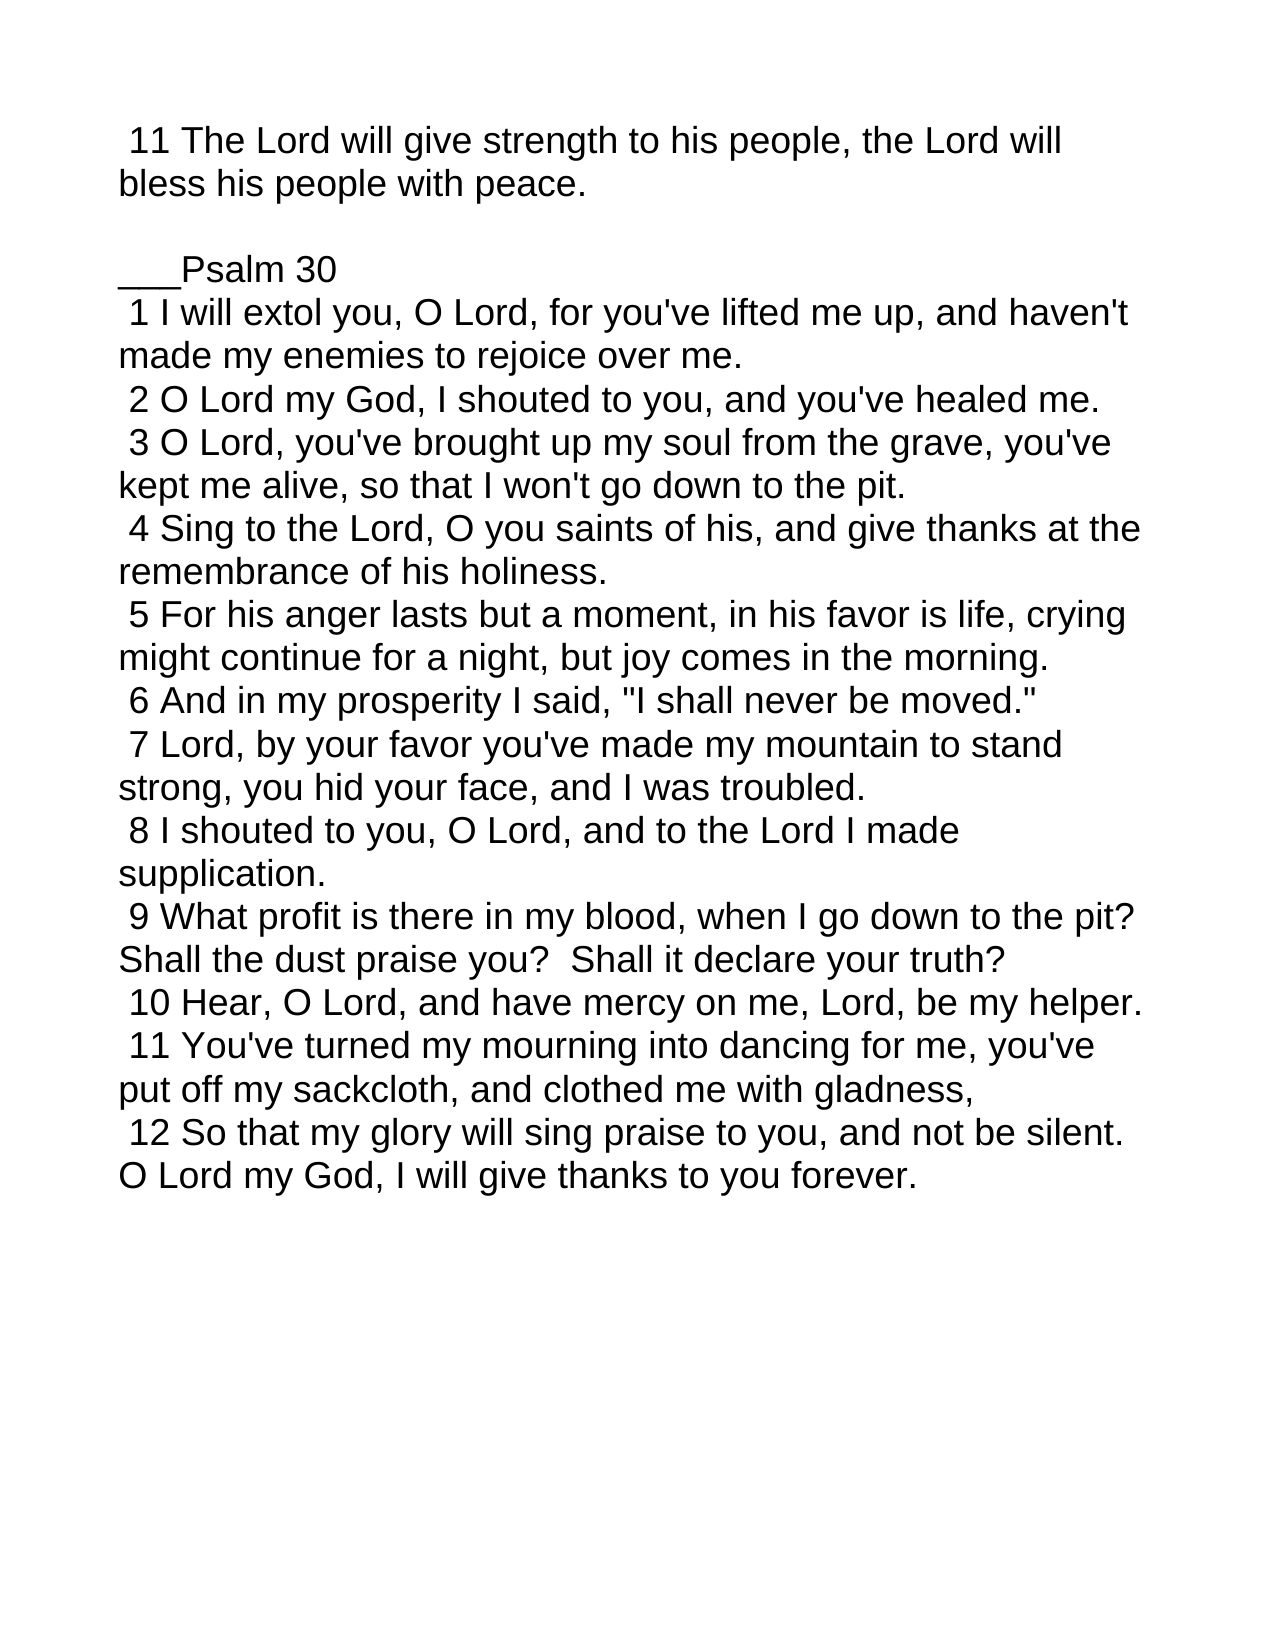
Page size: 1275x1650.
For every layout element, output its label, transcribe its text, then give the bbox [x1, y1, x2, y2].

text 3 O Lord, you've brought up my soul from the grave, you've kept me alive, so that I won't go down to the pit. [118, 420, 1157, 506]
text 2 O Lord my God, I shouted to you, and you've healed me. [118, 377, 1157, 420]
text 9 What profit is there in my blood, when I go down to the pit? Shall the dust praise you? Shall it declare your truth? [118, 894, 1157, 981]
text 4 Sing to the Lord, O you saints of his, and give thanks at the remembrance of his holiness. [118, 506, 1157, 592]
text ___Psalm 30 [118, 247, 1157, 291]
text 6 And in my prosperity I said, "I shall never be moved." [118, 679, 1157, 722]
text 5 For his anger lasts but a moment, in his favor is life, crying might continue for a night, but joy comes in the morning. [118, 592, 1157, 679]
text 8 I shouted to you, O Lord, and to the Lord I made supplication. [118, 808, 1157, 894]
text 12 So that my glory will sing praise to you, and not be silent. O Lord my God, I will give thanks to you forever. [118, 1110, 1157, 1196]
text 10 Hear, O Lord, and have mercy on me, Lord, be my helper. [118, 981, 1157, 1024]
text 11 You've turned my mourning into dancing for me, you've put off my sackcloth, and clothed me with gladness, [118, 1024, 1157, 1110]
text 7 Lord, by your favor you've made my mountain to stand strong, you hid your face, and I was troubled. [118, 722, 1157, 808]
text 11 The Lord will give strength to his people, the Lord will bless his people with peace. [118, 118, 1157, 204]
text 1 I will extol you, O Lord, for you've lifted me up, and haven't made my enemies to rejoice over me. [118, 291, 1157, 377]
